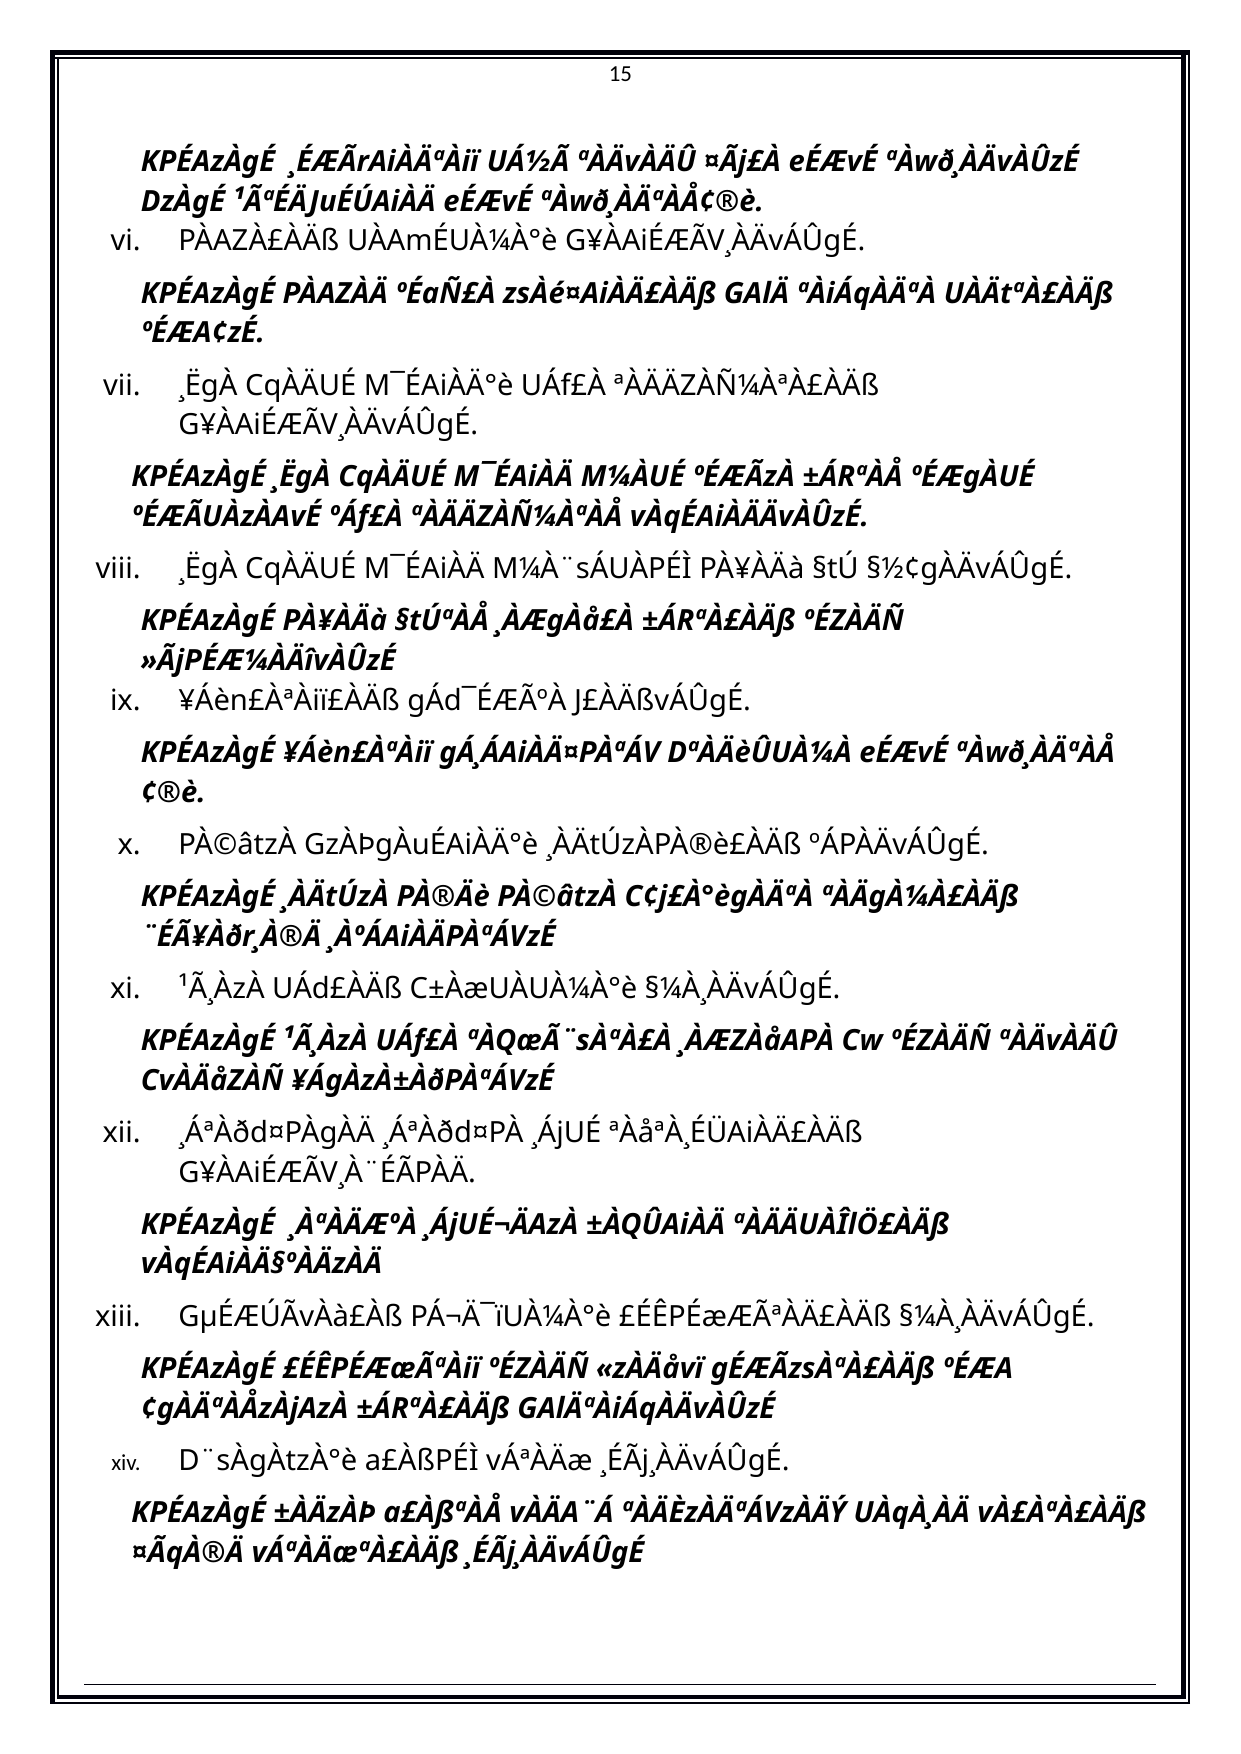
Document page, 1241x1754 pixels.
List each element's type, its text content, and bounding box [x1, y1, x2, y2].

list D¨sÀgÀtzÀ°è a£ÀßPÉÌ vÁªÀÄæ ¸ÉÃj¸ÀÄvÁÛgÉ. [141, 1439, 1156, 1479]
list KPÉAzÀgÉ ¸ÀÄtÚzÀ PÀ®Äè PÀ©âtzÀ C¢j£À°ègÀÄªÀ ªÀÄgÀ¼À£ÀÄß ¨ÉÃ¥Àðr¸À®Ä ¸ÀºÁAiÀÄPÀªÁVzÉ [141, 875, 1156, 955]
list KPÉAzÀgÉ PÀAZÀÄ ºÉaÑ£À zsÀé¤AiÀÄ£ÀÄß GAlÄ ªÀiÁqÀÄªÀ UÀÄtªÀ£ÀÄß ºÉÆA¢zÉ. [141, 272, 1156, 351]
text KPÉAzÀgÉ ¸ÉÆÃrAiÀÄªÀiï UÁ½Ã ªÀÄvÀÄÛ ¤Ãj£À eÉÆvÉ ªÀwð¸ÀÄvÀÛzÉ DzÀgÉ ¹ÃªÉÄJuÉÚAiÀÄ eÉÆvÉ ªÀwð¸ÀÄªÀÅ¢®è. [141, 140, 1156, 220]
list PÀAZÀ£ÀÄß UÀAmÉUÀ¼À°è G¥ÀAiÉÆÃV¸ÀÄvÁÛgÉ. [141, 220, 1156, 259]
list KPÉAzÀgÉ ¸ÀªÀÄÆºÀ ¸ÁjUÉ¬ÄAzÀ ±ÀQÛAiÀÄ ªÀÄÄUÀÎlÖ£ÀÄß vÀqÉAiÀÄ§ºÀÄzÀÄ [141, 1203, 1156, 1282]
list KPÉAzÀgÉ PÀ¥ÀÄà §tÚªÀÅ ¸ÀÆgÀå£À ±ÁRªÀ£ÀÄß ºÉZÀÄÑ »ÃjPÉÆ¼ÀÄîvÀÛzÉ [141, 600, 1156, 679]
list KPÉAzÀgÉ ±ÀÄzÀÞ a£ÀßªÀÅ vÀÄA¨Á ªÀÄÈzÀÄªÁVzÀÄÝ UÀqÀ¸ÀÄ vÀ£ÀªÀ£ÀÄß ¤ÃqÀ®Ä vÁªÀÄæªÀ£ÀÄß ¸ÉÃj¸ÀÄvÁÛgÉ [131, 1491, 1156, 1571]
list PÀ©âtzÀ GzÀÞgÀuÉAiÀÄ°è ¸ÀÄtÚzÀPÀ®è£ÀÄß ºÁPÀÄvÁÛgÉ. [141, 823, 1156, 863]
list KPÉAzÀgÉ ¸ËgÀ CqÀÄUÉ M¯ÉAiÀÄ M¼ÀUÉ ºÉÆÃzÀ ±ÁRªÀÅ ºÉÆgÀUÉ ºÉÆÃUÀzÀAvÉ ºÁf£À ªÀÄÄZÀÑ¼ÀªÀÅ vÀqÉAiÀÄÄvÀÛzÉ. [131, 456, 1156, 535]
list ¸ÁªÀðd¤PÀgÀÄ ¸ÁªÀðd¤PÀ ¸ÁjUÉ ªÀåªÀ¸ÉÜAiÀÄ£ÀÄß G¥ÀAiÉÆÃV¸À¨ÉÃPÀÄ. [141, 1111, 1156, 1191]
list ¸ËgÀ CqÀÄUÉ M¯ÉAiÀÄ M¼À¨sÁUÀPÉÌ PÀ¥ÀÄà §tÚ §½¢gÀÄvÁÛgÉ. [141, 547, 1156, 587]
list ¸ËgÀ CqÀÄUÉ M¯ÉAiÀÄ°è UÁf£À ªÀÄÄZÀÑ¼ÀªÀ£ÀÄß G¥ÀAiÉÆÃV¸ÀÄvÁÛgÉ. [141, 364, 1156, 443]
list KPÉAzÀgÉ ¥Áèn£ÀªÀiï gÁ¸ÁAiÀÄ¤PÀªÁV DªÀÄèÛUÀ¼À eÉÆvÉ ªÀwð¸ÀÄªÀÅ¢®è. [141, 731, 1156, 811]
list ¥Áèn£ÀªÀiï£ÀÄß gÁd¯ÉÆÃºÀ J£ÀÄßvÁÛgÉ. [141, 679, 1156, 719]
list GµÉÆÚÃvÀà£Àß PÁ¬Ä¯ïUÀ¼À°è £ÉÊPÉæÆÃªÀÄ£ÀÄß §¼À¸ÀÄvÁÛgÉ. [141, 1295, 1156, 1335]
list ¹Ã¸ÀzÀ UÁd£ÀÄß C±ÀæUÀUÀ¼À°è §¼À¸ÀÄvÁÛgÉ. [141, 967, 1156, 1007]
list KPÉAzÀgÉ £ÉÊPÉÆæÃªÀiï ºÉZÀÄÑ «zÀÄåvï gÉÆÃzsÀªÀ£ÀÄß ºÉÆA¢gÀÄªÀÅzÀjAzÀ ±ÁRªÀ£ÀÄß GAlÄªÀiÁqÀÄvÀÛzÉ [141, 1347, 1156, 1427]
list KPÉAzÀgÉ ¹Ã¸ÀzÀ UÁf£À ªÀQæÃ¨sÀªÀ£À ¸ÀÆZÀåAPÀ Cw ºÉZÀÄÑ ªÀÄvÀÄÛ CvÀÄåZÀÑ ¥ÁgÀzÀ±ÀðPÀªÁVzÉ [141, 1019, 1156, 1099]
